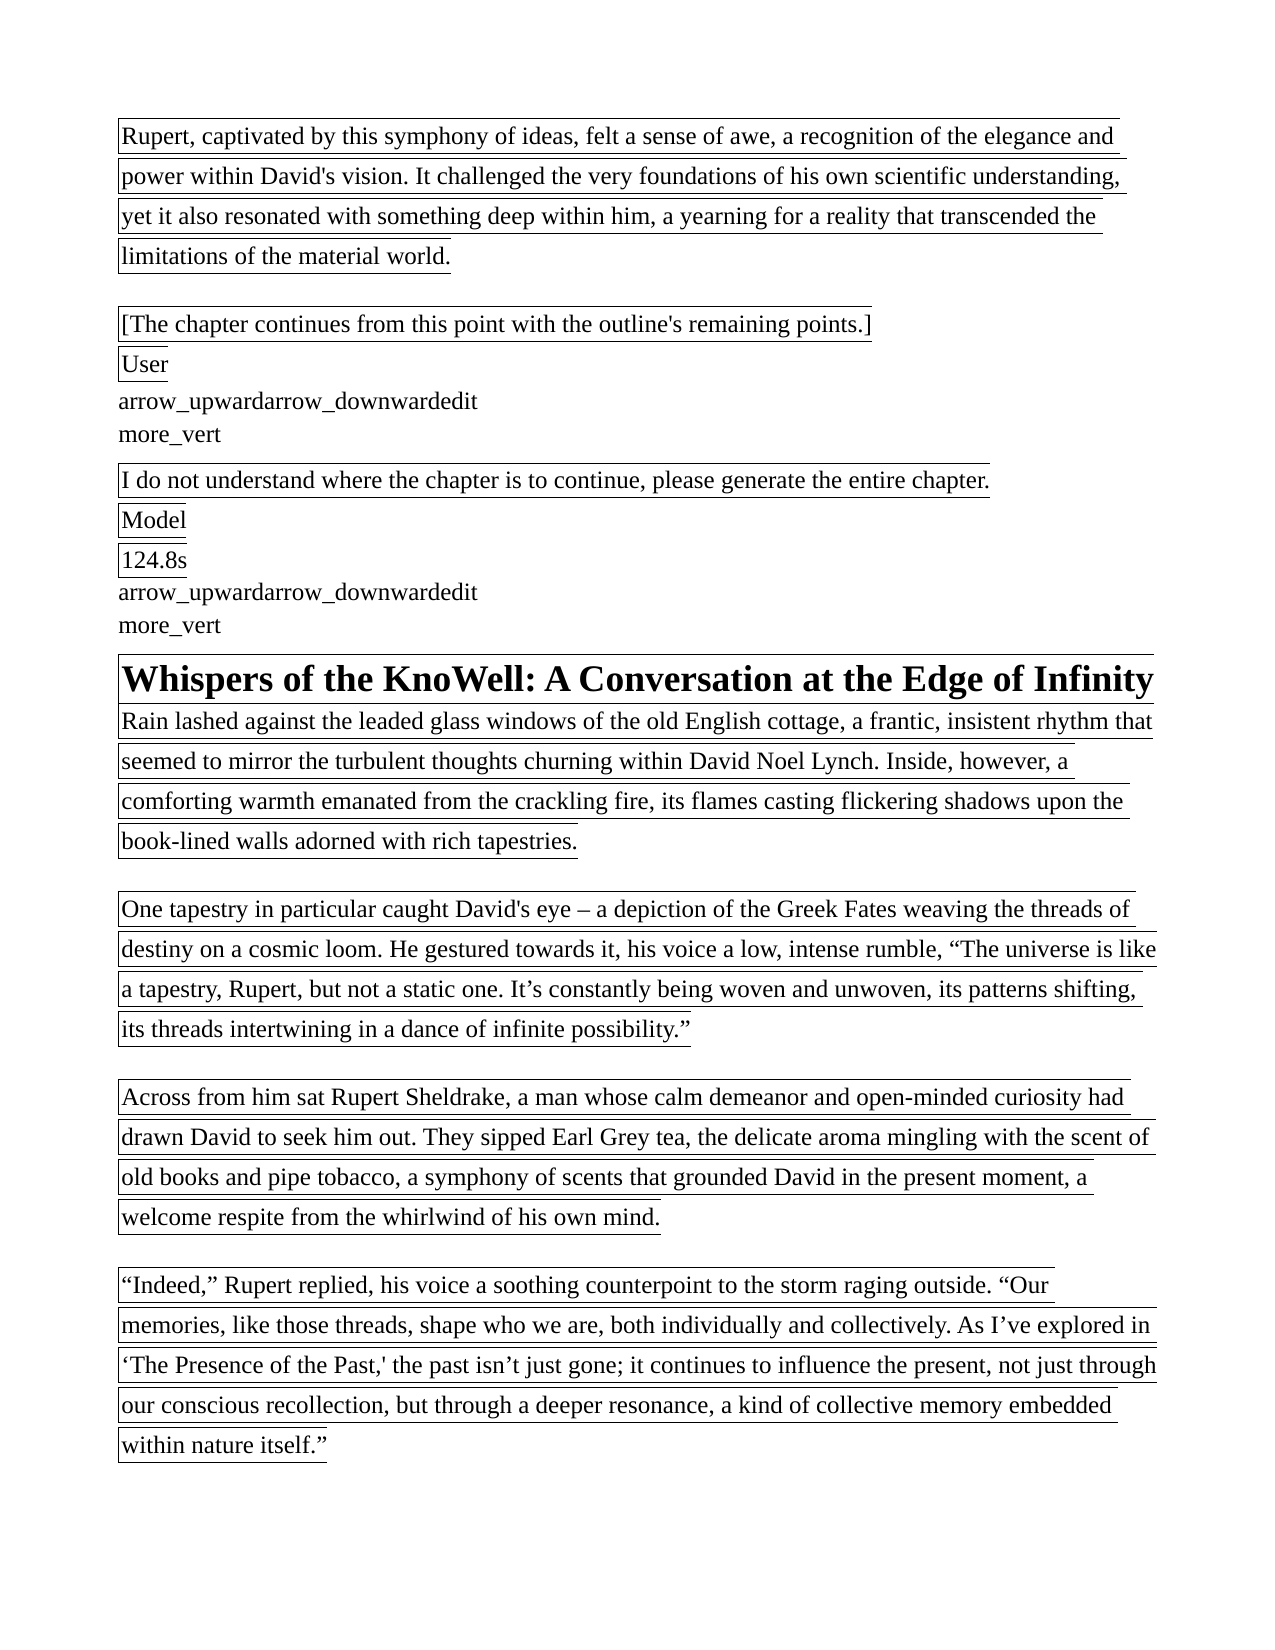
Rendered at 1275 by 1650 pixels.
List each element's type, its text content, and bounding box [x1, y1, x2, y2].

text arrow_upwardarrow_downwardedit [118, 577, 1157, 606]
text One tapestry in particular caught David's eye – a depiction of the Greek Fates weaving the threads of [118, 891, 1157, 931]
text Model [119, 503, 1157, 537]
text destiny on a cosmic loom. He gestured towards it, his voice a low, intense rumble, “The universe is like [119, 932, 1157, 966]
subtitle Whispers of the KnoWell: A Conversation at the Edge of Infinity [119, 654, 1157, 703]
text our conscious recollection, but through a deeper resonance, a kind of collective memory embedded within nature itself.” [118, 1383, 1157, 1462]
text Rain lashed against the leaded glass windows of the old English cottage, a frantic, insistent rhythm that seemed to mirror the turbulent thoughts churning within David Noel Lynch. Inside, however, a comforting warmth emanated from the crackling fire, its flames casting flickering shadows upon the book-lined walls adorned with rich tapestries. [118, 703, 1157, 858]
text more_vert [118, 419, 1157, 448]
text “Indeed,” Rupert replied, his voice a soothing counterpoint to the storm raging outside. “Our [118, 1267, 1157, 1307]
text 124.8s [119, 543, 1157, 577]
text [The chapter continues from this point with the outline's remaining points.] [119, 306, 1157, 341]
text memories, like those threads, shape who we are, both individually and collectively. As I’ve explored in [119, 1308, 1157, 1342]
text Rupert, captivated by this symphony of ideas, felt a sense of awe, a recognition of the elegance and power within David's vision. It challenged the very foundations of his own scientific understanding, yet it also resonated with something deep within him, a yearning for a reality that transcended the limitations of the material world. [118, 118, 1157, 273]
text Across from him sat Rupert Sheldrake, a man whose calm demeanor and open-minded curiosity had drawn David to seek him out. They sipped Earl Grey tea, the delicate aroma mingling with the scent of old books and pipe tobacco, a symphony of scents that grounded David in the present moment, a welcome respite from the whirlwind of his own mind. [118, 1079, 1157, 1234]
text User [119, 346, 1157, 381]
text more_vert [118, 610, 1157, 639]
text a tapestry, Rupert, but not a static one. It’s constantly being woven and unwoven, its patterns shifting, its threads intertwining in a dance of infinite possibility.” [118, 967, 1157, 1046]
text arrow_upwardarrow_downwardedit [118, 386, 1157, 415]
text ‘The Presence of the Past,' the past isn’t just gone; it continues to influence the present, not just through [119, 1348, 1157, 1382]
text I do not understand where the chapter is to continue, please generate the entire chapter. [119, 463, 1157, 497]
